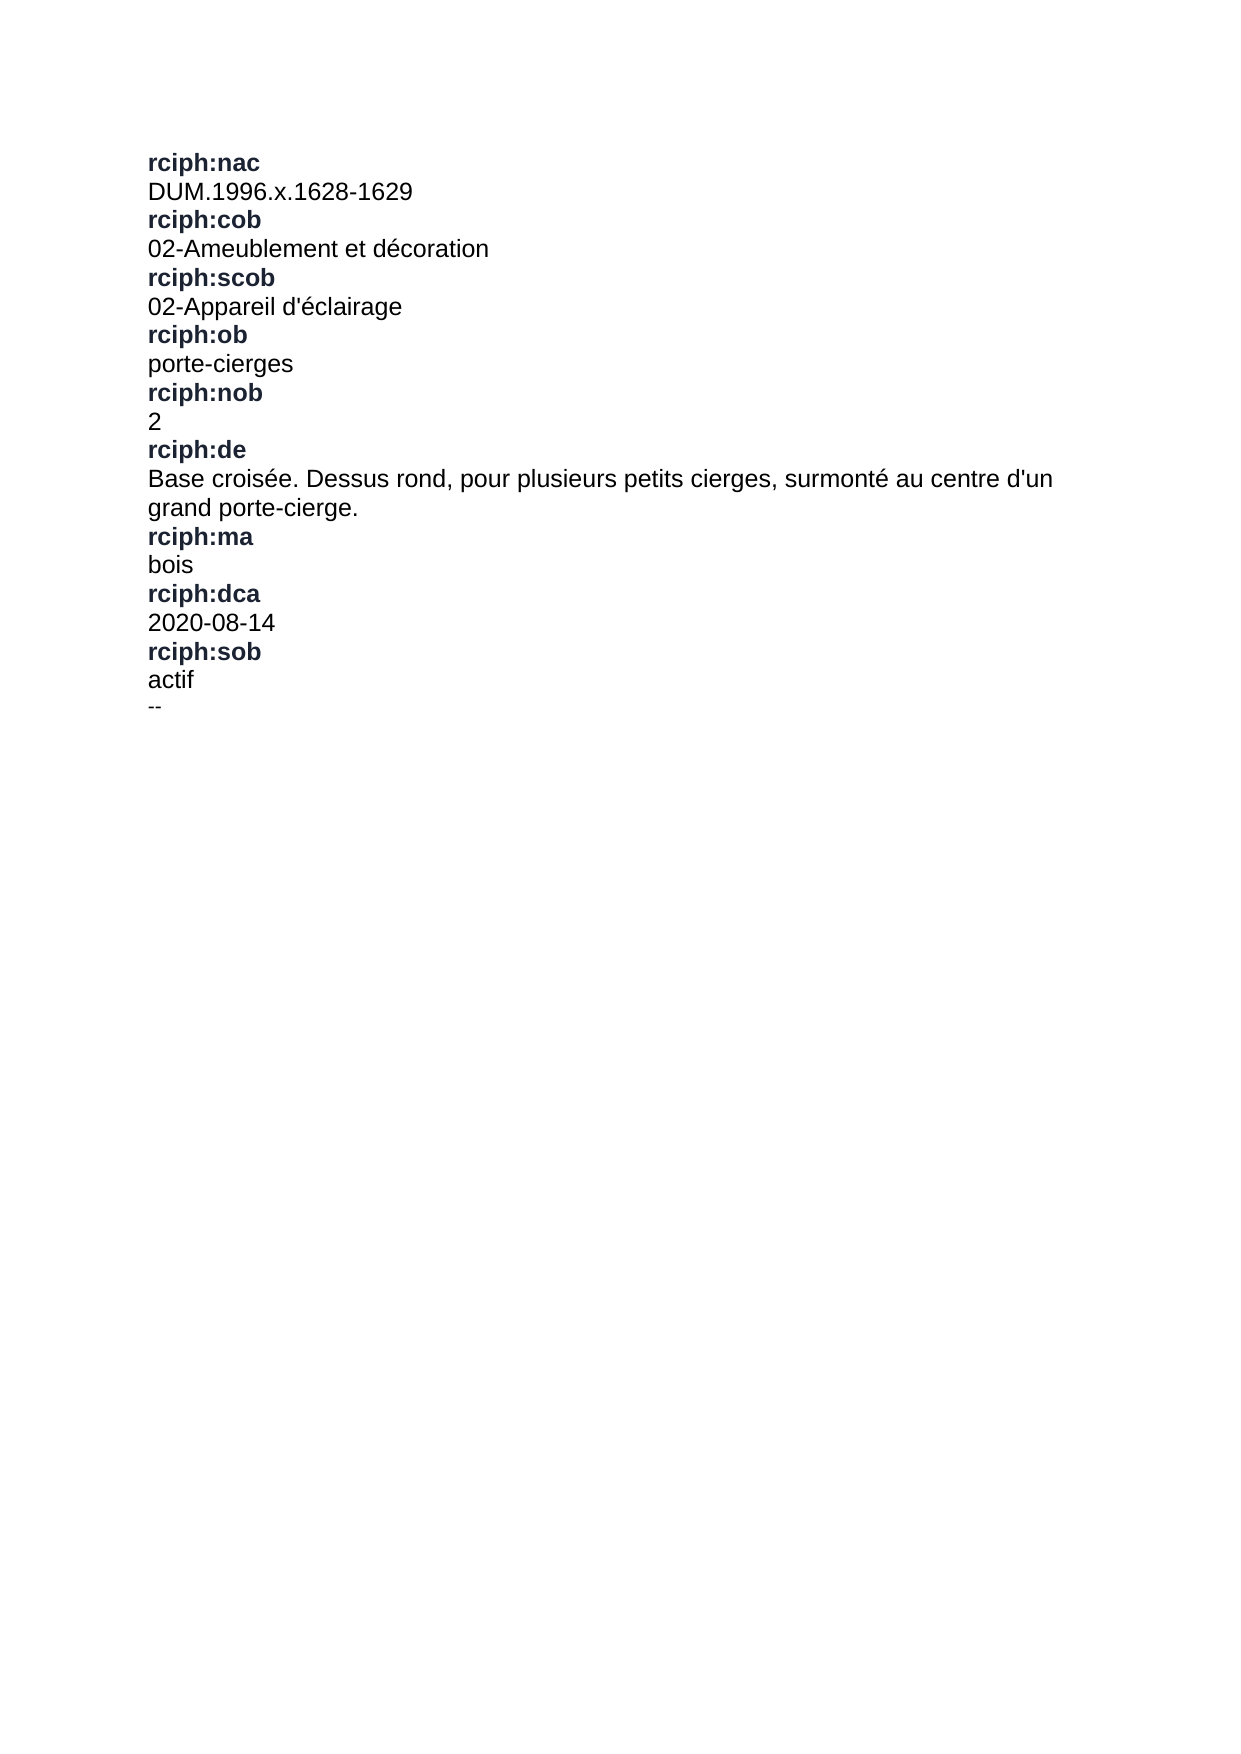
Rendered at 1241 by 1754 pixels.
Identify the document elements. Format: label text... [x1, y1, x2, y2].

text rciph:cob [148, 205, 1092, 234]
text rciph:ob [148, 320, 1092, 349]
text Base croisée. Dessus rond, pour plusieurs petits cierges, surmonté au centre d'un grand porte-cierge. [148, 464, 1092, 521]
text rciph:nac [148, 148, 1092, 176]
text 02-Appareil d'éclairage [148, 291, 1092, 320]
text 2 [148, 406, 1092, 435]
text 2020-08-14 [148, 608, 1092, 636]
text rciph:dca [148, 579, 1092, 608]
text 02-Ameublement et décoration [148, 234, 1092, 263]
text porte-cierges [148, 349, 1092, 378]
text -- [148, 694, 1092, 718]
text rciph:de [148, 435, 1092, 464]
text bois [148, 550, 1092, 579]
text rciph:ma [148, 521, 1092, 550]
text rciph:nob [148, 378, 1092, 406]
text DUM.1996.x.1628-1629 [148, 176, 1092, 205]
text rciph:sob [148, 636, 1092, 665]
text actif [148, 665, 1092, 694]
text rciph:scob [148, 263, 1092, 291]
